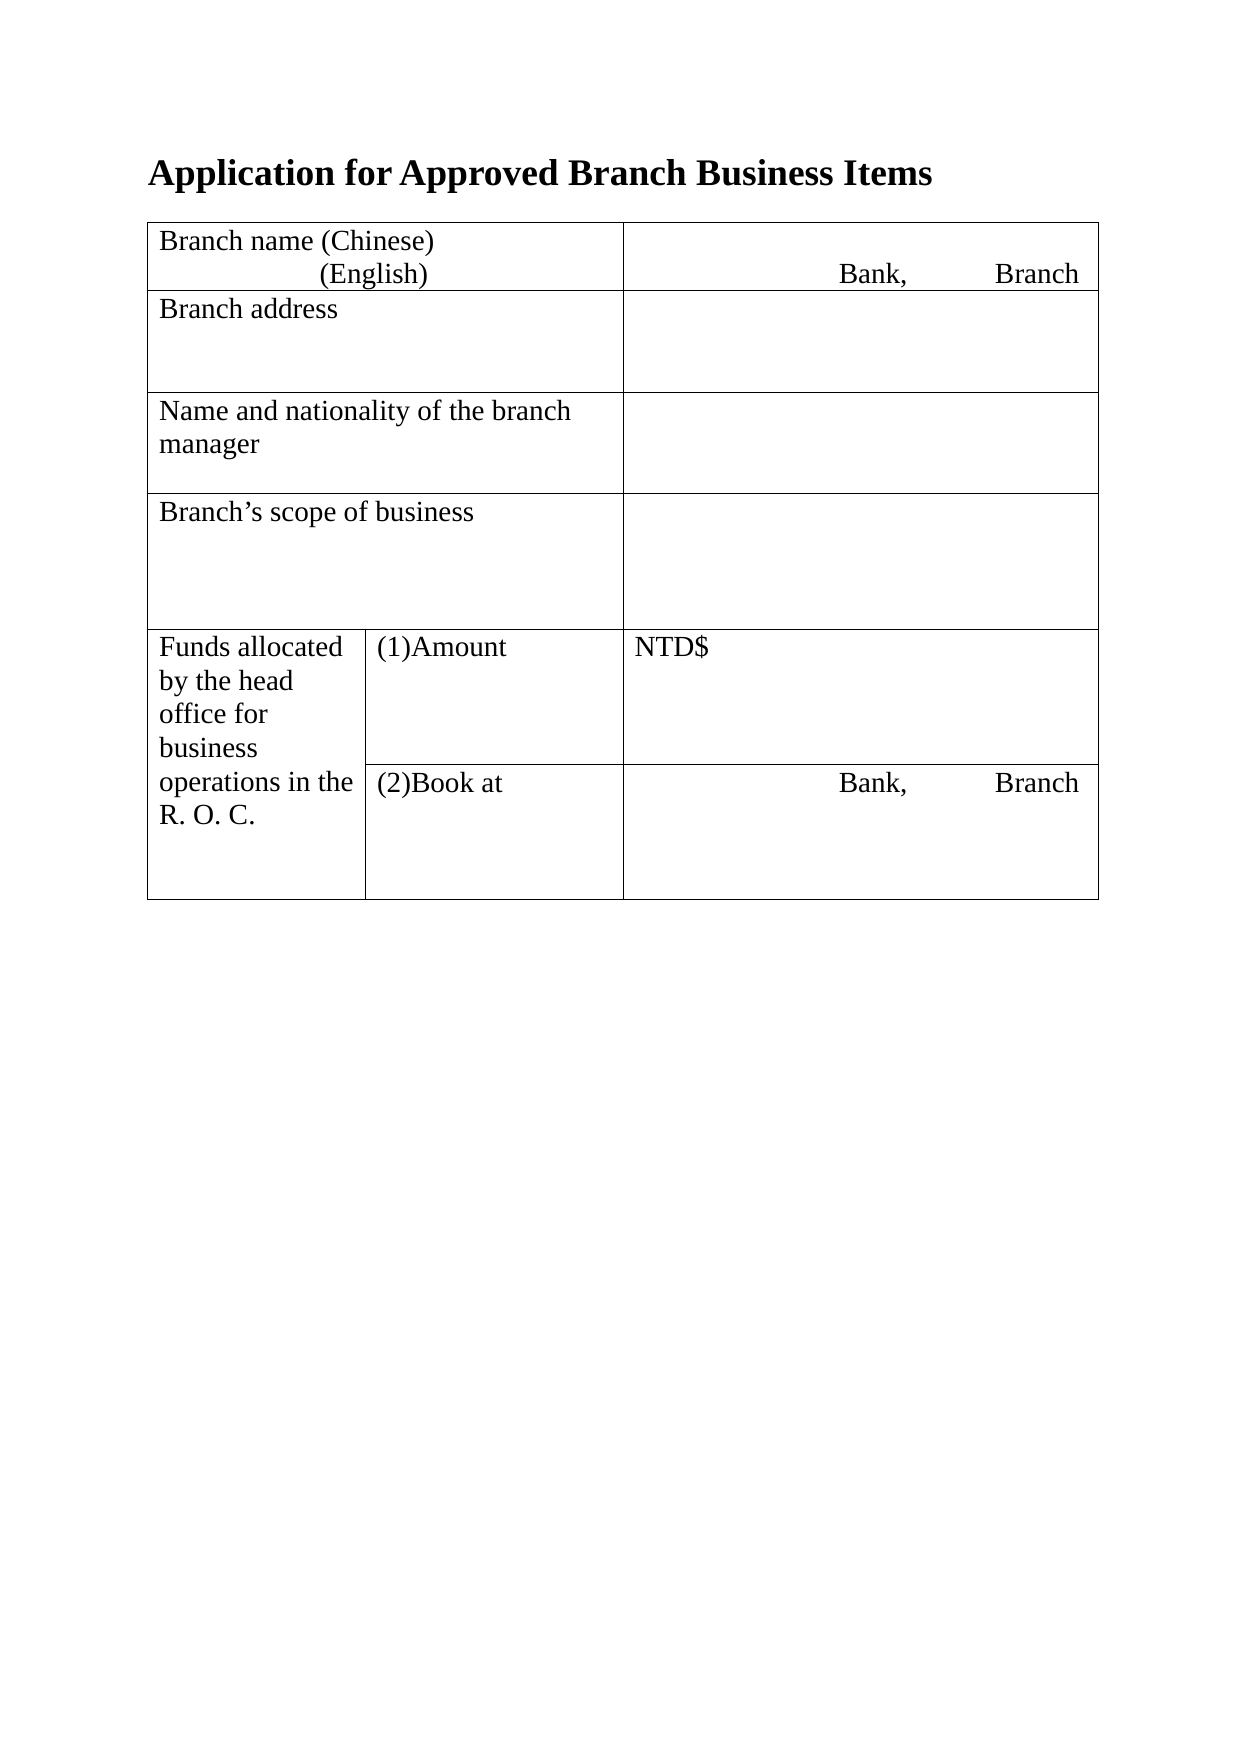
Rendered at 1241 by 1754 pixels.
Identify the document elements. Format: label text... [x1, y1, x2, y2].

table_cell [624, 291, 1098, 392]
table_cell Funds allocated by the head office for business operations in the R. O. C. [148, 630, 365, 899]
table_cell [624, 393, 1098, 493]
table_header Branch name (Chinese) (English) [148, 223, 623, 290]
table_cell Name and nationality of the branch manager [148, 393, 623, 493]
table_cell [624, 494, 1098, 628]
table_cell (1)Amount [366, 630, 623, 764]
table_cell Branch’s scope of business [148, 494, 623, 628]
table_cell NTD$ [624, 630, 1098, 764]
table_cell Bank, Branch [624, 765, 1098, 899]
table_cell (2)Book at [366, 765, 623, 899]
text Application for Approved Branch Business Items [148, 150, 1092, 193]
table_header Bank, Branch [624, 223, 1098, 290]
table_cell Branch address [148, 291, 623, 392]
